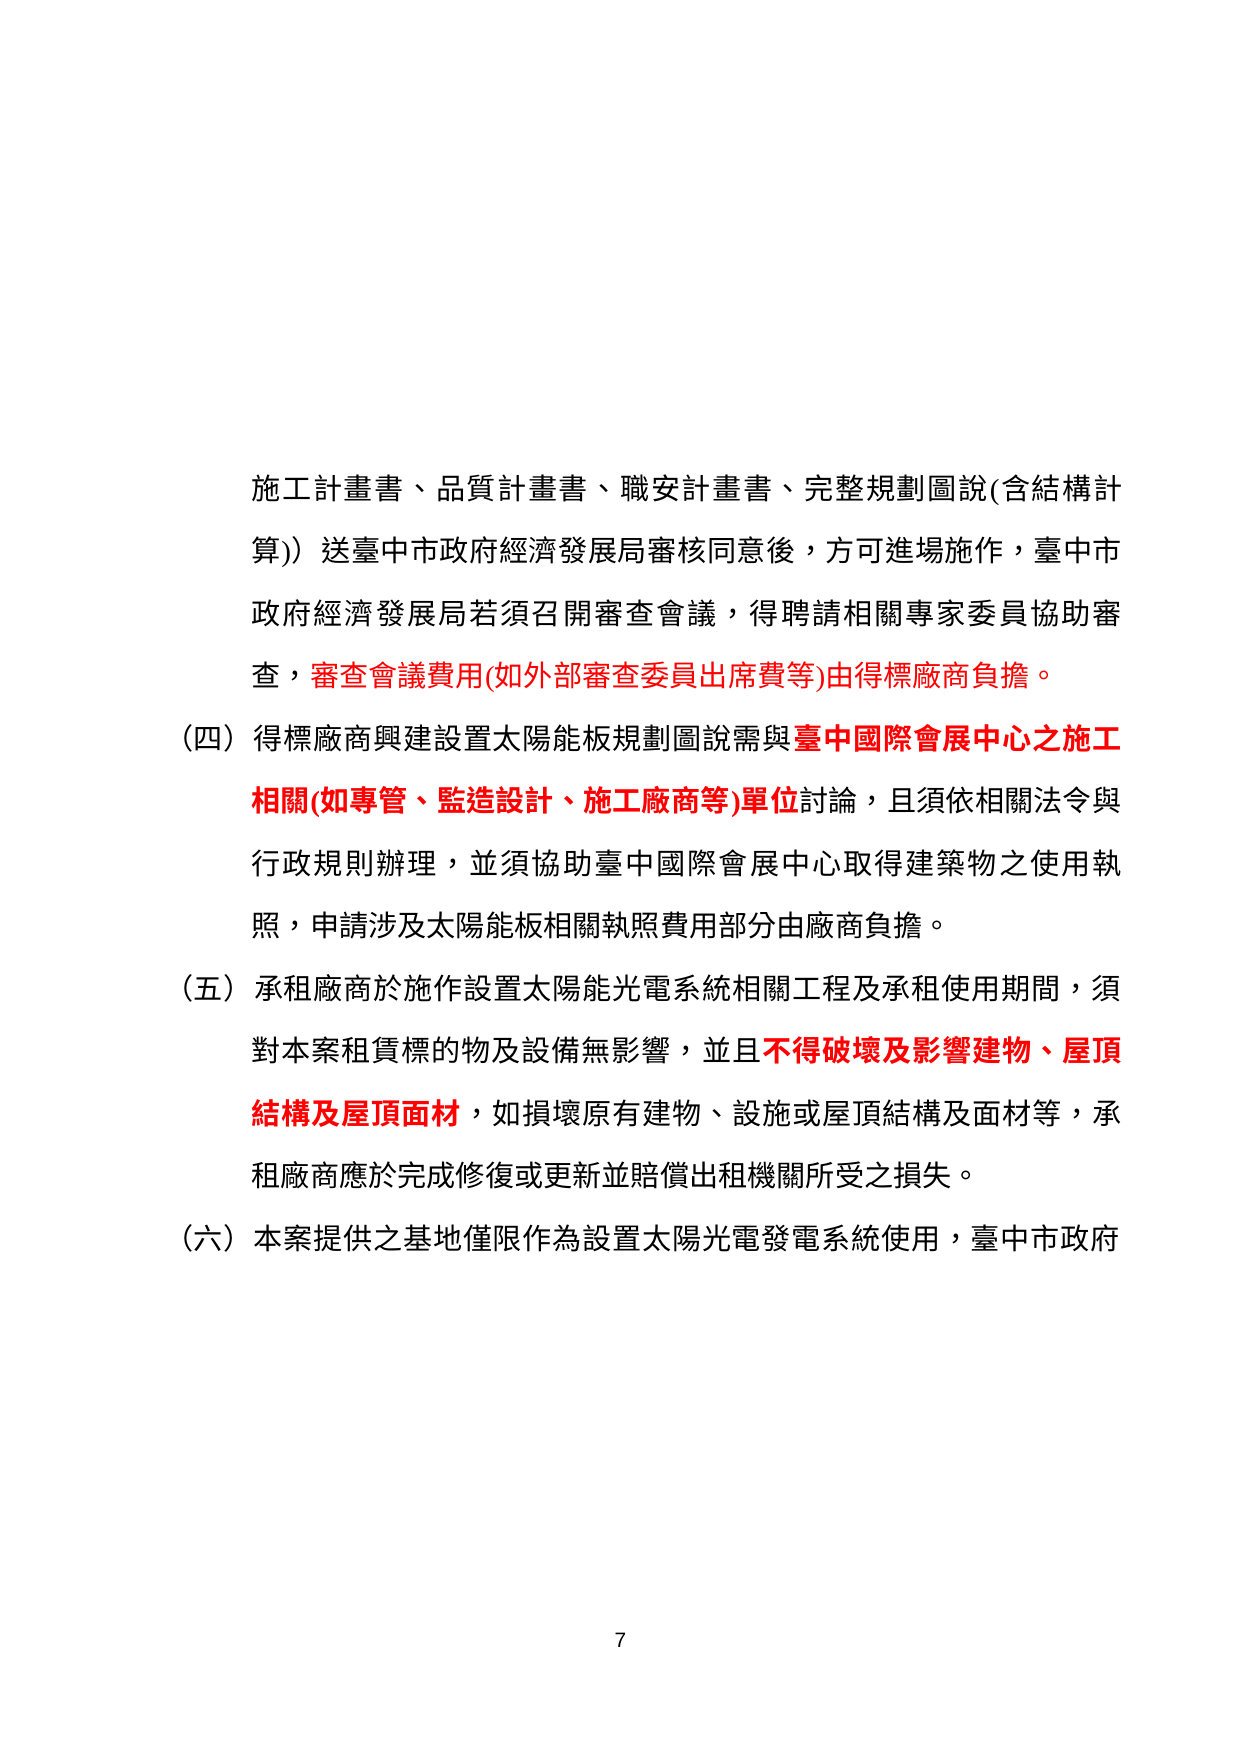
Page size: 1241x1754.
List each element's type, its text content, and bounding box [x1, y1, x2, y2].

text （五）承租廠商於施作設置太陽能光電系統相關工程及承租使用期間，須對本案租賃標的物及設備無影響，並且不得破壞及影響建物、屋頂結構及屋頂面材，如損壞原有建物、設施或屋頂結構及面材等，承租廠商應於完成修復或更新並賠償出租機關所受之損失。 [164, 945, 1122, 1195]
text （六）本案提供之基地僅限作為設置太陽光電發電系統使用，臺中市政府 [164, 1195, 1122, 1257]
text 施工計畫書、品質計畫書、職安計畫書、完整規劃圖說(含結構計算)）送臺中市政府經濟發展局審核同意後，方可進場施作，臺中市政府經濟發展局若須召開審查會議，得聘請相關專家委員協助審查，審查會議費用(如外部審查委員出席費等)由得標廠商負擔。 [164, 445, 1122, 695]
text （四）得標廠商興建設置太陽能板規劃圖說需與臺中國際會展中心之施工相關(如專管、監造設計、施工廠商等)單位討論，且須依相關法令與行政規則辦理，並須協助臺中國際會展中心取得建築物之使用執照，申請涉及太陽能板相關執照費用部分由廠商負擔。 [164, 695, 1122, 945]
